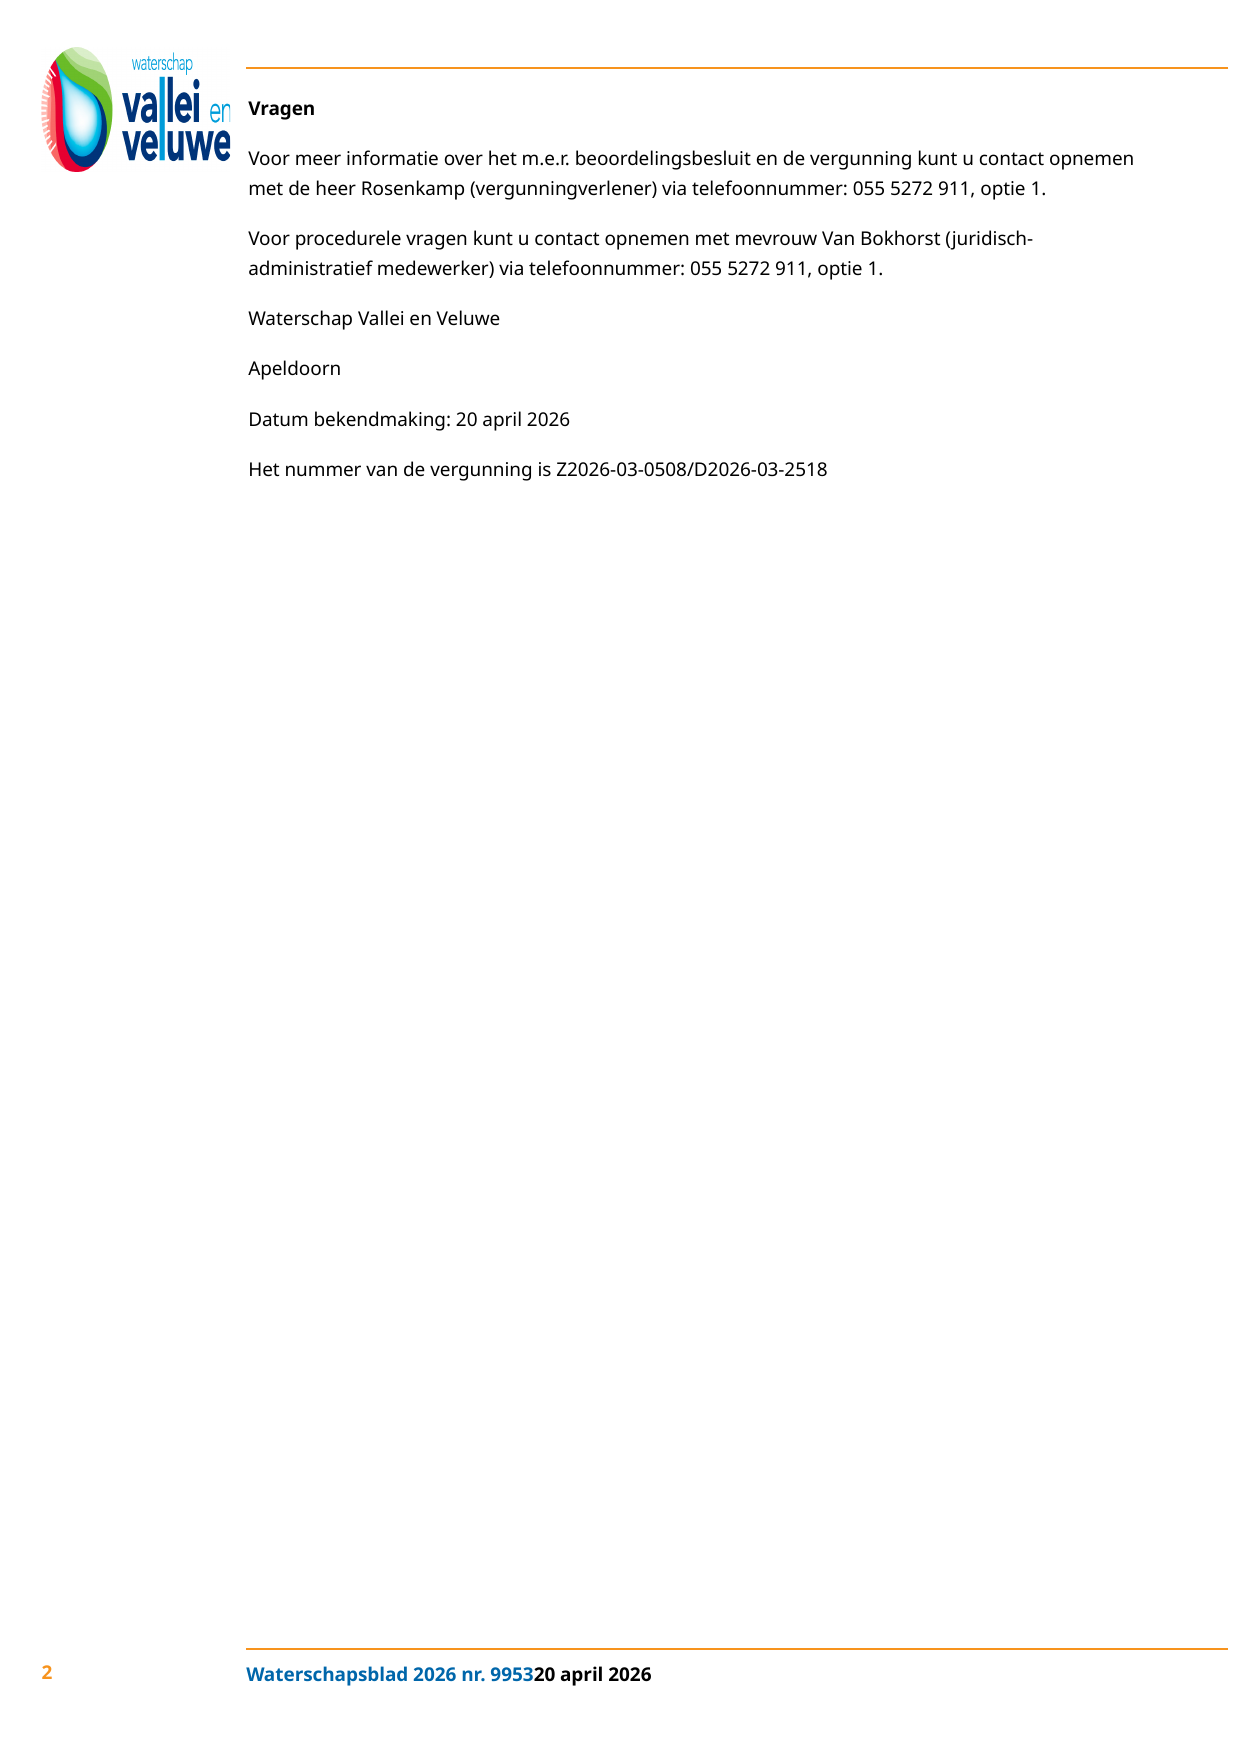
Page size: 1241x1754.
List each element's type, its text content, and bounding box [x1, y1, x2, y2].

text Voor procedurele vragen kunt u contact opnemen met mevrouw Van Bokhorst (juridisch-administratief medewerker) via telefoonnummer: 055 5272 911, optie 1. [248, 225, 1152, 281]
picture [41, 47, 231, 172]
text Voor meer informatie over het m.e.r. beoordelingsbesluit en de vergunning kunt u contact opnemen met de heer Rosenkamp (vergunningverlener) via telefoonnummer: 055 5272 911, optie 1. [248, 145, 1152, 201]
text Het nummer van de vergunning is Z2026-03-0508/D2026-03-2518 [248, 456, 1152, 482]
text Waterschap Vallei en Veluwe [248, 305, 1152, 331]
text Vragen [248, 95, 1152, 121]
text Datum bekendmaking: 20 april 2026 [248, 406, 1152, 432]
text Apeldoorn [248, 356, 1152, 381]
